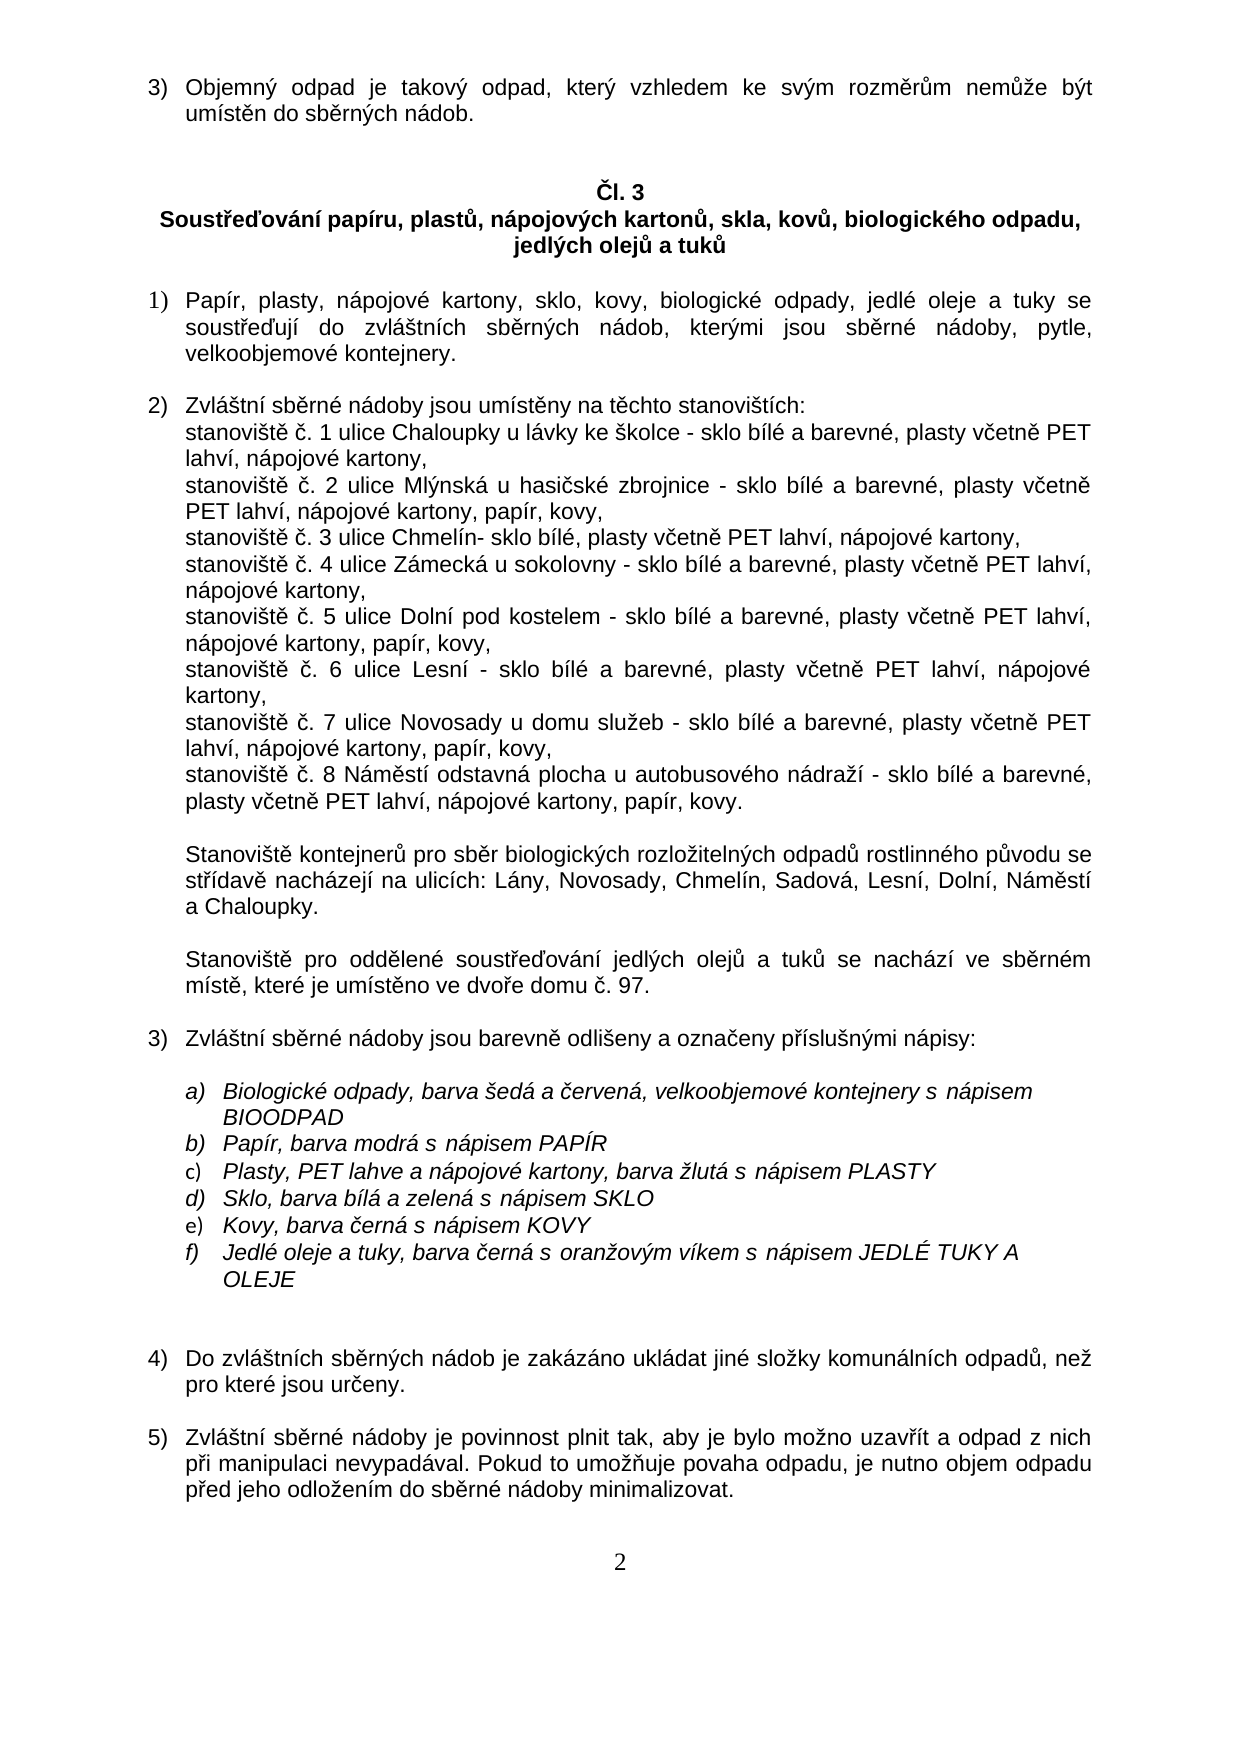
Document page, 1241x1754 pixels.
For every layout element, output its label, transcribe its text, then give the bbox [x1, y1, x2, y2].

text stanoviště č. 4 ulice Zámecká u sokolovny - sklo bílé a barevné, plasty včetně PET lahví, nápojové kartony, [185, 551, 1092, 603]
list Kovy, barva černá s nápisem KOVY [185, 1211, 1092, 1239]
text stanoviště č. 3 ulice Chmelín- sklo bílé, plasty včetně PET lahví, nápojové kartony, [185, 524, 1092, 551]
text Stanoviště pro oddělené soustřeďování jedlých olejů a tuků se nachází ve sběrném místě, které je umístěno ve dvoře domu č. 97. [185, 946, 1092, 999]
list Zvláštní sběrné nádoby je povinnost plnit tak, aby je bylo možno uzavřít a odpad z nich při manipulaci nevypadával. Pokud to umožňuje povaha odpadu, je nutno objem odpadu před jeho odložením do sběrné nádoby minimalizovat. [148, 1424, 1092, 1503]
list Objemný odpad je takový odpad, který vzhledem ke svým rozměrům nemůže být umístěn do sběrných nádob. [148, 74, 1092, 127]
subtitle Soustřeďování papíru, plastů, nápojových kartonů, skla, kovů, biologického odpadu, jedlých olejů a tuků [148, 206, 1092, 258]
list Do zvláštních sběrných nádob je zakázáno ukládat jiné složky komunálních odpadů, než pro které jsou určeny. [148, 1344, 1092, 1397]
text stanoviště č. 2 ulice Mlýnská u hasičské zbrojnice - sklo bílé a barevné, plasty včetně PET lahví, nápojové kartony, papír, kovy, [185, 472, 1092, 524]
text stanoviště č. 7 ulice Novosady u domu služeb - sklo bílé a barevné, plasty včetně PET lahví, nápojové kartony, papír, kovy, [185, 709, 1092, 761]
list Jedlé oleje a tuky, barva černá s oranžovým víkem s nápisem JEDLÉ TUKY A OLEJE [185, 1239, 1092, 1292]
list Plasty, PET lahve a nápojové kartony, barva žlutá s nápisem PLASTY [185, 1157, 1092, 1185]
text Stanoviště kontejnerů pro sběr biologických rozložitelných odpadů rostlinného původu se střídavě nacházejí na ulicích: Lány, Novosady, Chmelín, Sadová, Lesní, Dolní, Náměstí a Chaloupky. [185, 841, 1092, 919]
text stanoviště č. 1 ulice Chaloupky u lávky ke školce - sklo bílé a barevné, plasty včetně PET lahví, nápojové kartony, [185, 419, 1092, 472]
list Sklo, barva bílá a zelená s nápisem SKLO [185, 1185, 1092, 1211]
text stanoviště č. 8 Náměstí odstavná plocha u autobusového nádraží - sklo bílé a barevné, plasty včetně PET lahví, nápojové kartony, papír, kovy. [185, 761, 1092, 814]
list Zvláštní sběrné nádoby jsou barevně odlišeny a označeny příslušnými nápisy: [148, 1025, 1092, 1051]
text stanoviště č. 6 ulice Lesní - sklo bílé a barevné, plasty včetně PET lahví, nápojové kartony, [185, 656, 1092, 709]
list Papír, plasty, nápojové kartony, sklo, kovy, biologické odpady, jedlé oleje a tuky se soustřeďují do zvláštních sběrných nádob, kterými jsou sběrné nádoby, pytle, velkoobjemové kontejnery. [148, 285, 1092, 366]
text Čl. 3 [148, 179, 1092, 206]
list Zvláštní sběrné nádoby jsou umístěny na těchto stanovištích: [148, 392, 1092, 419]
text stanoviště č. 5 ulice Dolní pod kostelem - sklo bílé a barevné, plasty včetně PET lahví, nápojové kartony, papír, kovy, [185, 603, 1092, 656]
list Biologické odpady, barva šedá a červená, velkoobjemové kontejnery s nápisem BIOODPAD [185, 1078, 1092, 1130]
list Papír, barva modrá s nápisem PAPÍR [185, 1130, 1092, 1157]
